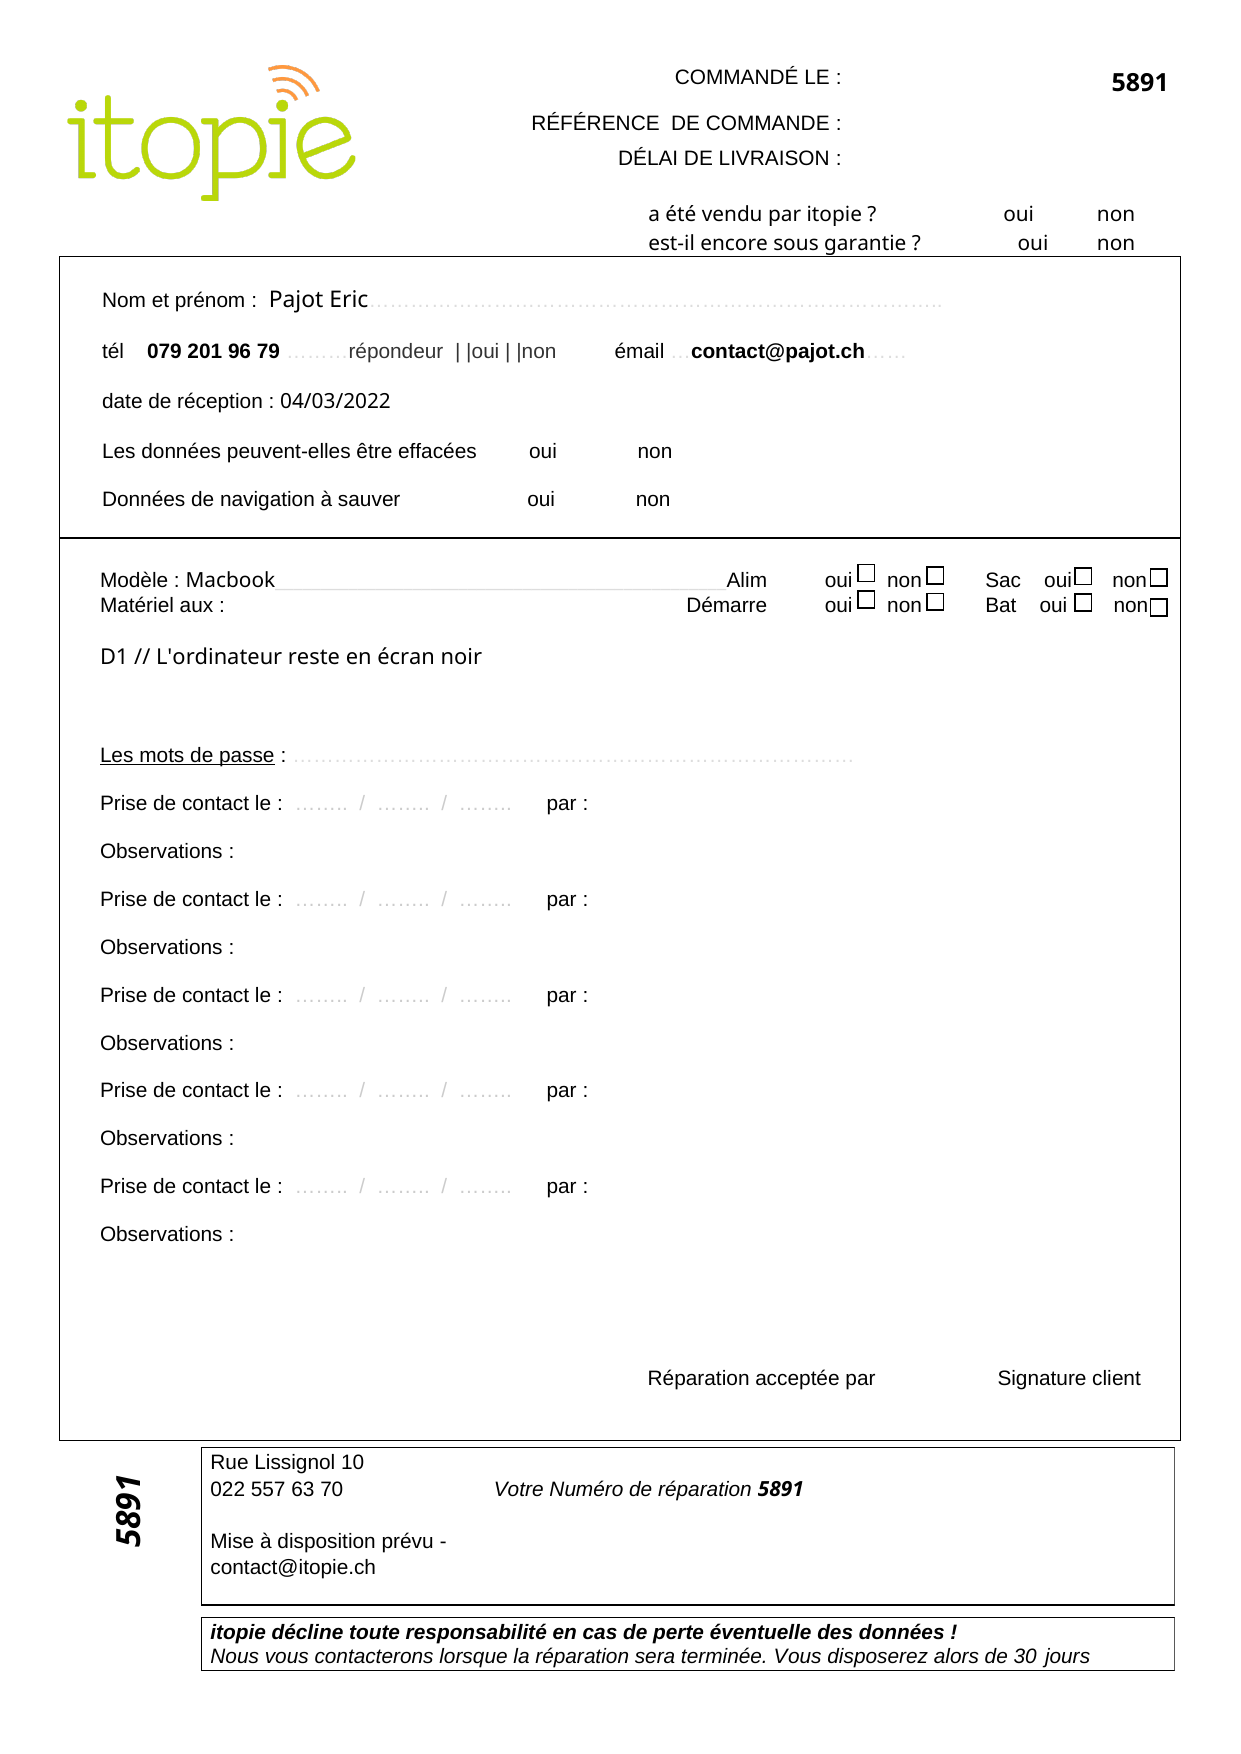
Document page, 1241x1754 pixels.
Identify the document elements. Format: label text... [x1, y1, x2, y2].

text Observations : [60, 836, 1180, 863]
table_header COMMANDÉ LE : [490, 59, 847, 104]
text Prise de contact le : …….. / …….. / …….. par : [60, 979, 1180, 1006]
table_cell itopie décline toute responsabilité en cas de perte éventuelle des données ! Nous vous contacterons lorsque la réparation sera terminée. Vous disposerez alors de 30 jours [195, 1611, 1180, 1677]
text Modèle : Macbook Alim oui non Sac oui non [879, 562, 925, 590]
text Prise de contact le : …….. / …….. / …….. par : [60, 883, 1180, 911]
text Observations : [60, 1123, 1180, 1150]
text Nom et prénom : Pajot Eric……………………………………………………………………….. [60, 280, 1180, 314]
table_cell RÉFÉRENCE DE COMMANDE : [490, 105, 847, 140]
picture [67, 65, 356, 201]
table_header Rue Lissignol 10 022 557 63 70 Votre Numéro de réparation 5891 Mise à disposition prévu - contact@itopie.ch [195, 1441, 1180, 1611]
text Observations : [60, 931, 1180, 958]
text D1 // L'ordinateur reste en écran noir [60, 638, 1180, 671]
text Matériel aux : Démarre oui non Bat oui non [60, 590, 1180, 617]
text Les données peuvent-elles être effacées oui non [60, 436, 1180, 463]
text Modèle : Macbook Alim oui non Sac oui non [60, 562, 856, 590]
text date de réception : 04/03/2022 [60, 383, 1180, 415]
table_header 5891 [59, 1441, 195, 1677]
text Données de navigation à sauver oui non [60, 484, 1180, 511]
text tél 079 201 96 79 ………répondeur | |oui | |non émail …contact@pajot.ch…… [60, 335, 1180, 362]
text Observations : [60, 1027, 1180, 1054]
table_cell [847, 140, 1180, 175]
table_header 5891 [847, 59, 1180, 104]
text Modèle : Macbook Alim oui non Sac oui non [948, 562, 1180, 590]
text Prise de contact le : …….. / …….. / …….. par : [60, 1171, 1180, 1198]
text Réparation acceptée par Signature client [60, 1363, 1180, 1390]
text Observations : [60, 1219, 1180, 1246]
table_cell [847, 105, 1180, 140]
text Prise de contact le : …….. / …….. / …….. par : [60, 788, 1180, 815]
table_cell DÉLAI DE LIVRAISON : [490, 140, 847, 175]
text a été vendu par itopie ? oui non [59, 199, 1181, 228]
text Prise de contact le : …….. / …….. / …….. par : [60, 1075, 1180, 1102]
text Les mots de passe : ……………………………………………………………………… [60, 740, 1180, 767]
text est-il encore sous garantie ? oui non [59, 228, 1181, 256]
